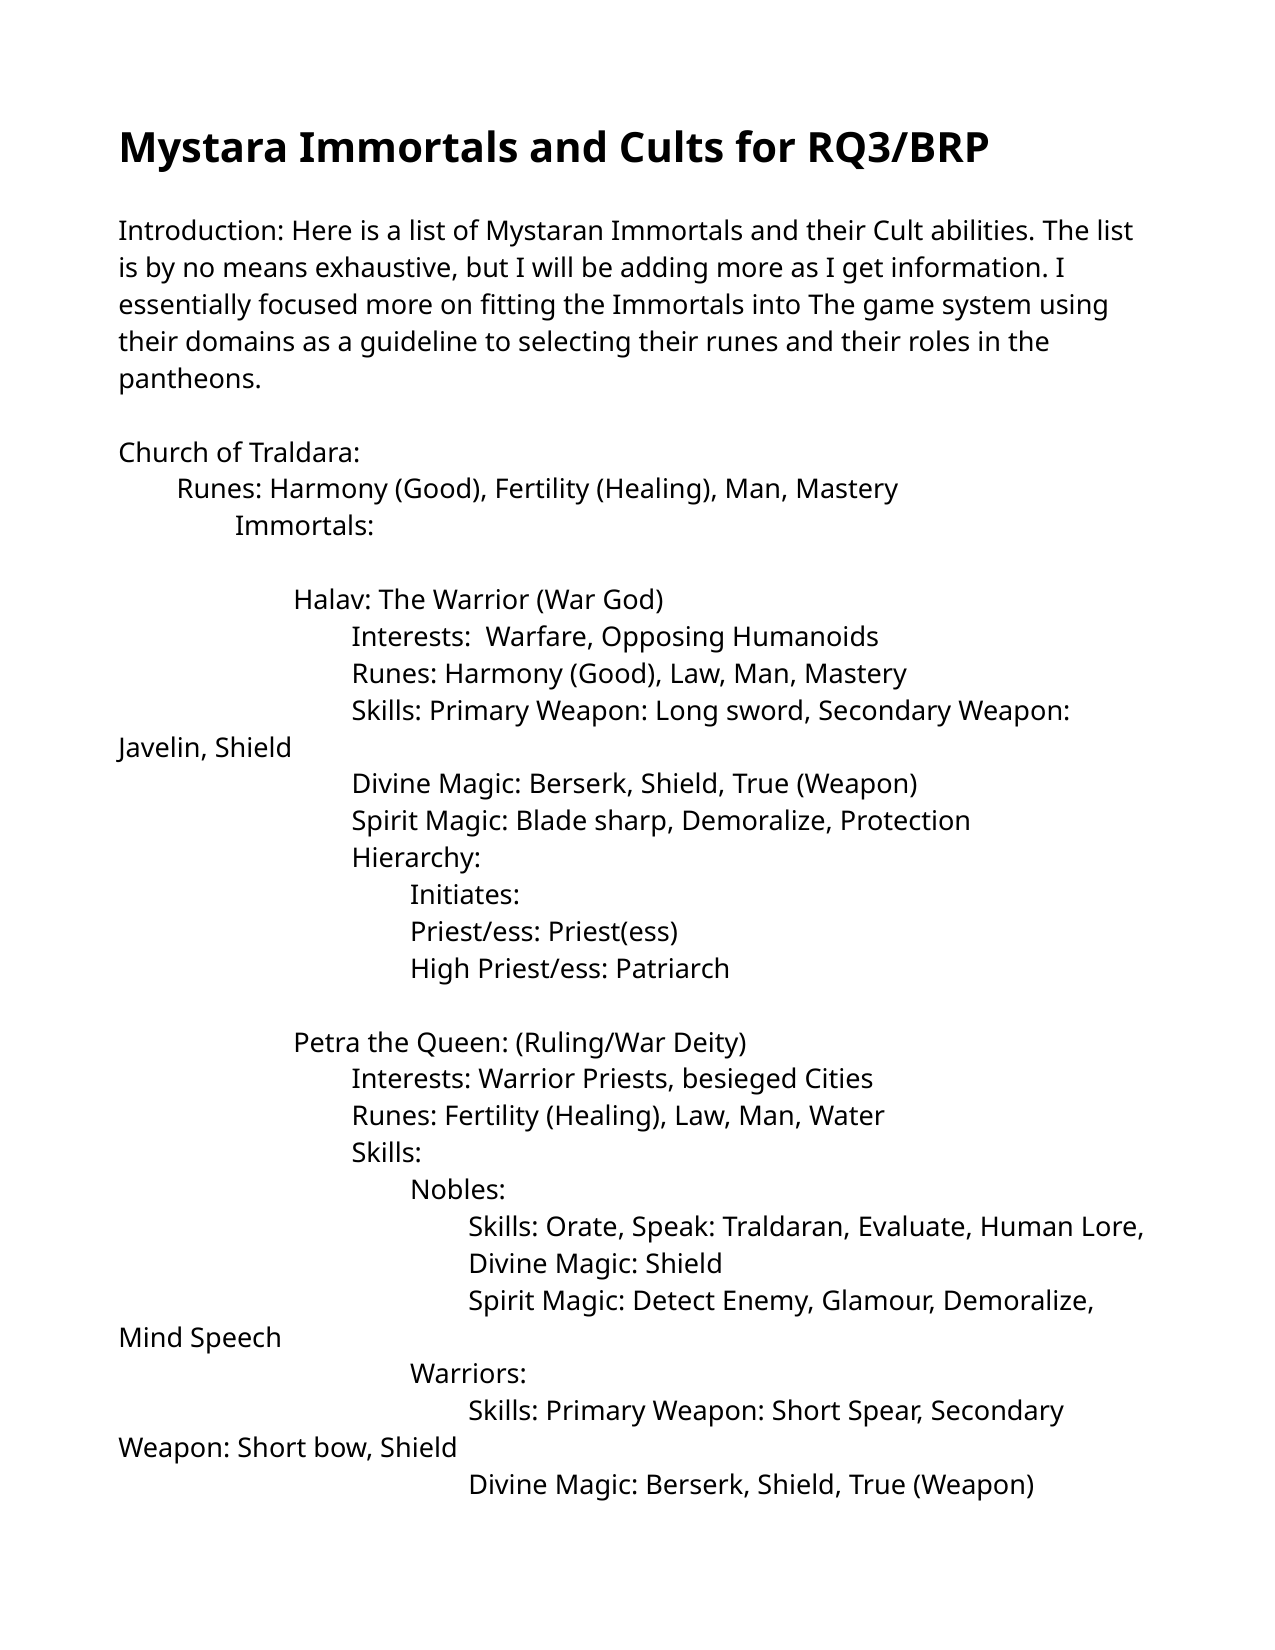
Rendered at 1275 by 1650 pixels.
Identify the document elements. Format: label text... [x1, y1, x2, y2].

text Warriors: [118, 1355, 1157, 1392]
text High Priest/ess: Patriarch [118, 949, 1157, 986]
text Mystara Immortals and Cults for RQ3/BRP [118, 118, 1157, 175]
text Divine Magic: Shield [118, 1244, 1157, 1281]
text Immortals: [118, 507, 1157, 544]
text Divine Magic: Berserk, Shield, True (Weapon) [118, 1466, 1157, 1502]
text Skills: Orate, Speak: Traldaran, Evaluate, Human Lore, [118, 1207, 1157, 1244]
text Interests: Warrior Priests, besieged Cities [118, 1060, 1157, 1097]
text Halav: The Warrior (War God) [118, 581, 1157, 617]
text Priest/ess: Priest(ess) [118, 912, 1157, 949]
text Runes: Fertility (Healing), Law, Man, Water [118, 1097, 1157, 1134]
text Hierarchy: [118, 839, 1157, 876]
text Nobles: [118, 1171, 1157, 1207]
text Skills: Primary Weapon: Long sword, Secondary Weapon: Javelin, Shield [118, 691, 1157, 765]
text Runes: Harmony (Good), Fertility (Healing), Man, Mastery [118, 470, 1157, 507]
text Petra the Queen: (Ruling/War Deity) [118, 1023, 1157, 1060]
text Divine Magic: Berserk, Shield, True (Weapon) [118, 765, 1157, 802]
text Church of Traldara: [118, 433, 1157, 470]
text Initiates: [118, 876, 1157, 912]
text Runes: Harmony (Good), Law, Man, Mastery [118, 654, 1157, 691]
text Interests: Warfare, Opposing Humanoids [118, 617, 1157, 654]
text Spirit Magic: Blade sharp, Demoralize, Protection [118, 802, 1157, 839]
text Spirit Magic: Detect Enemy, Glamour, Demoralize, Mind Speech [118, 1281, 1157, 1355]
text Skills: [118, 1134, 1157, 1171]
text Skills: Primary Weapon: Short Spear, Secondary Weapon: Short bow, Shield [118, 1392, 1157, 1466]
text Introduction: Here is a list of Mystaran Immortals and their Cult abilities. The list is by no means exhaustive, but I will be adding more as I get information. I essentially focused more on fitting the Immortals into The game system using their domains as a guideline to selecting their runes and their roles in the pantheons. [118, 212, 1157, 396]
